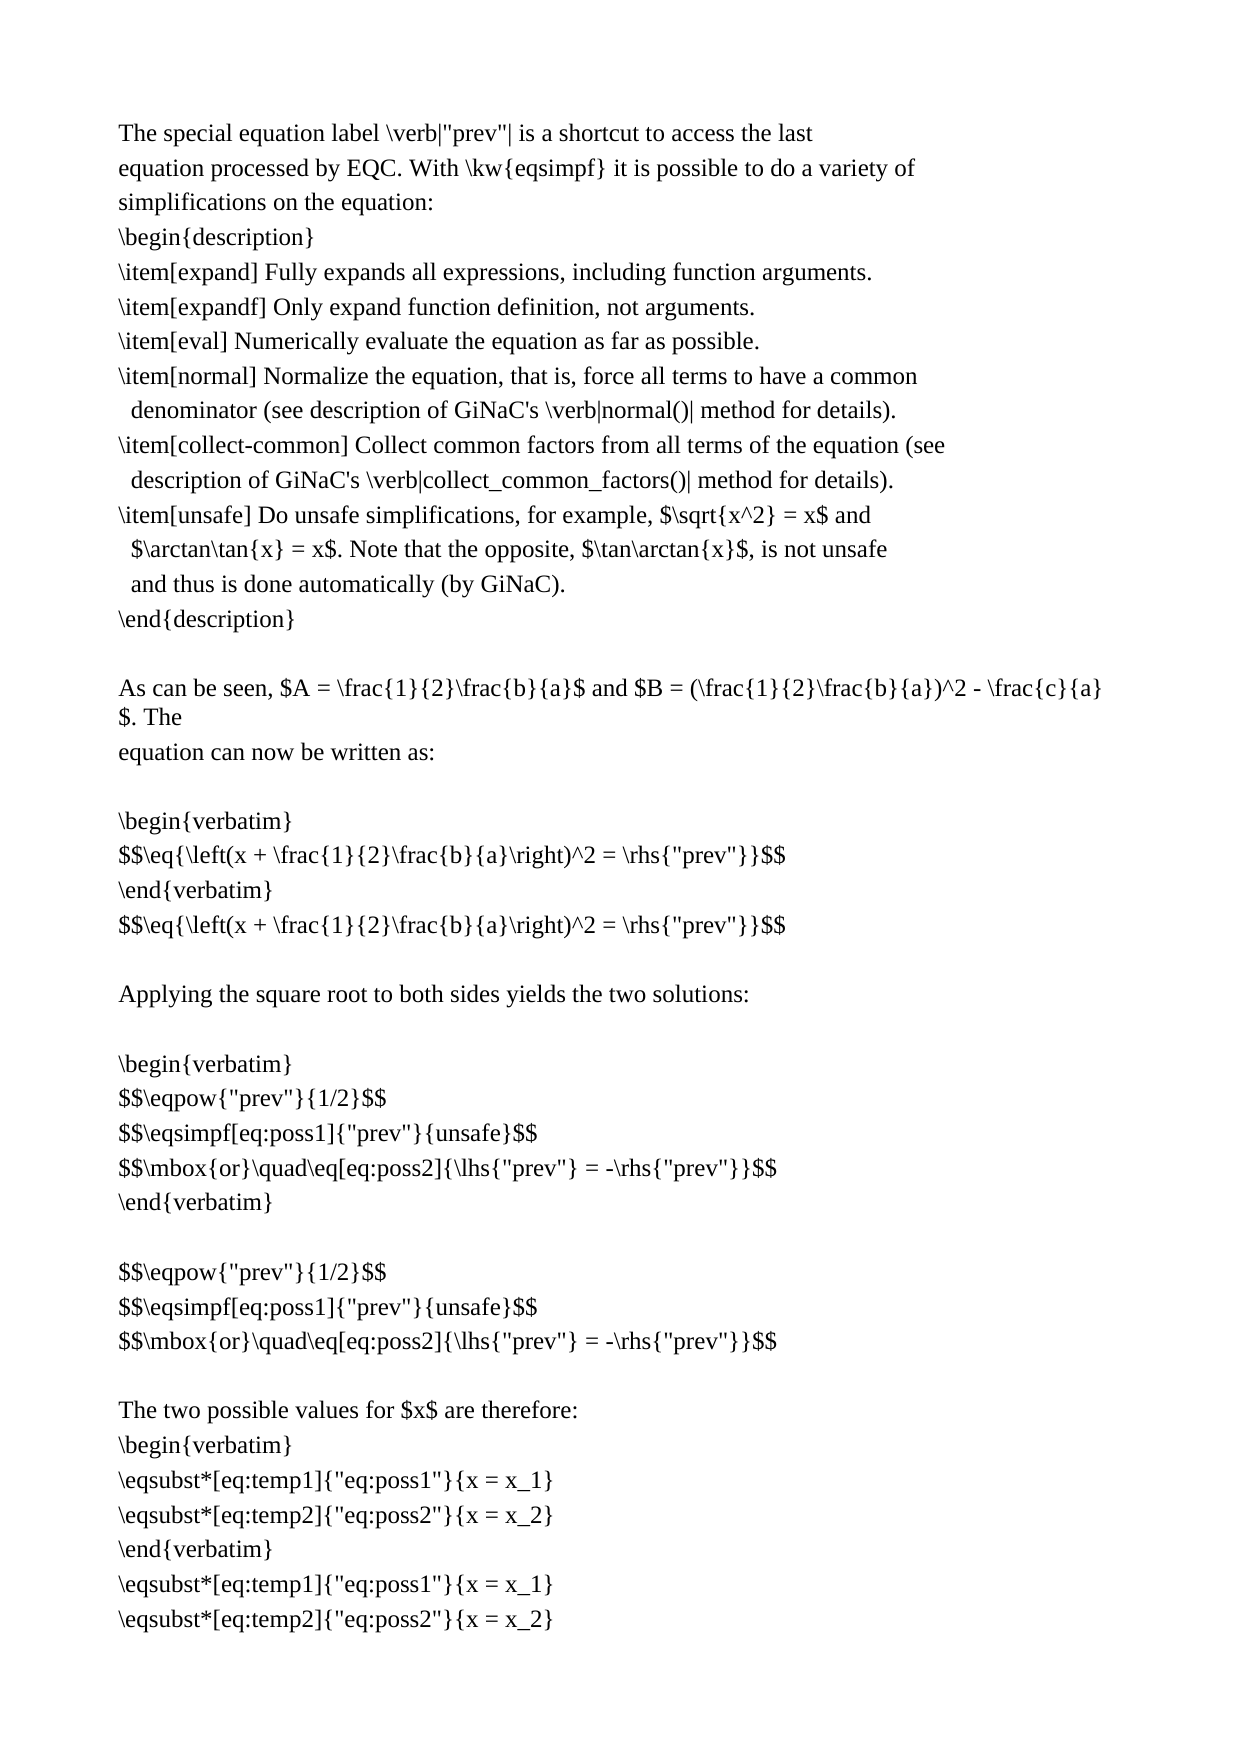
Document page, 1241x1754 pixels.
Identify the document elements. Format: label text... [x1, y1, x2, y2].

text $$\eqsimpf[eq:poss1]{"prev"}{unsafe}$$ [118, 1118, 1122, 1147]
text \eqsubst*[eq:temp2]{"eq:poss2"}{x = x_2} [118, 1500, 1122, 1528]
text \item[unsafe] Do unsafe simplifications, for example, $\sqrt{x^2} = x$ and [118, 500, 1122, 528]
text \eqsubst*[eq:temp1]{"eq:poss1"}{x = x_1} [118, 1465, 1122, 1494]
text Applying the square root to both sides yields the two solutions: [118, 979, 1122, 1008]
text \item[eval] Numerically evaluate the equation as far as possible. [118, 326, 1122, 355]
text and thus is done automatically (by GiNaC). [118, 569, 1122, 598]
text equation processed by EQC. With \kw{eqsimpf} it is possible to do a variety of [118, 153, 1122, 182]
text \end{verbatim} [118, 1534, 1122, 1563]
text $$\eqpow{"prev"}{1/2}$$ [118, 1257, 1122, 1286]
text \eqsubst*[eq:temp2]{"eq:poss2"}{x = x_2} [118, 1604, 1122, 1632]
text The two possible values for $x$ are therefore: [118, 1396, 1122, 1424]
text \begin{description} [118, 222, 1122, 251]
text equation can now be written as: [118, 737, 1122, 765]
text \item[normal] Normalize the equation, that is, force all terms to have a common [118, 361, 1122, 390]
text \begin{verbatim} [118, 1049, 1122, 1077]
text \begin{verbatim} [118, 1430, 1122, 1459]
text description of GiNaC's \verb|collect_common_factors()| method for details). [118, 465, 1122, 494]
text denominator (see description of GiNaC's \verb|normal()| method for details). [118, 396, 1122, 424]
text $$\eq{\left(x + \frac{1}{2}\frac{b}{a}\right)^2 = \rhs{"prev"}}$$ [118, 841, 1122, 869]
text \eqsubst*[eq:temp1]{"eq:poss1"}{x = x_1} [118, 1569, 1122, 1598]
text The special equation label \verb|"prev"| is a shortcut to access the last [118, 118, 1122, 147]
text $$\eqpow{"prev"}{1/2}$$ [118, 1083, 1122, 1112]
text $$\eq{\left(x + \frac{1}{2}\frac{b}{a}\right)^2 = \rhs{"prev"}}$$ [118, 910, 1122, 939]
text \end{verbatim} [118, 1187, 1122, 1216]
text $$\mbox{or}\quad\eq[eq:poss2]{\lhs{"prev"} = -\rhs{"prev"}}$$ [118, 1326, 1122, 1355]
text \item[expand] Fully expands all expressions, including function arguments. [118, 257, 1122, 286]
text \end{verbatim} [118, 875, 1122, 904]
text \item[collect-common] Collect common factors from all terms of the equation (see [118, 430, 1122, 459]
text \end{description} [118, 604, 1122, 632]
text \begin{verbatim} [118, 806, 1122, 835]
text $\arctan\tan{x} = x$. Note that the opposite, $\tan\arctan{x}$, is not unsafe [118, 534, 1122, 563]
text \item[expandf] Only expand function definition, not arguments. [118, 292, 1122, 320]
text simplifications on the equation: [118, 187, 1122, 216]
text As can be seen, $A = \frac{1}{2}\frac{b}{a}$ and $B = (\frac{1}{2}\frac{b}{a})^2 - \frac{c}{a}$. The [118, 673, 1122, 731]
text $$\mbox{or}\quad\eq[eq:poss2]{\lhs{"prev"} = -\rhs{"prev"}}$$ [118, 1153, 1122, 1182]
text $$\eqsimpf[eq:poss1]{"prev"}{unsafe}$$ [118, 1292, 1122, 1320]
